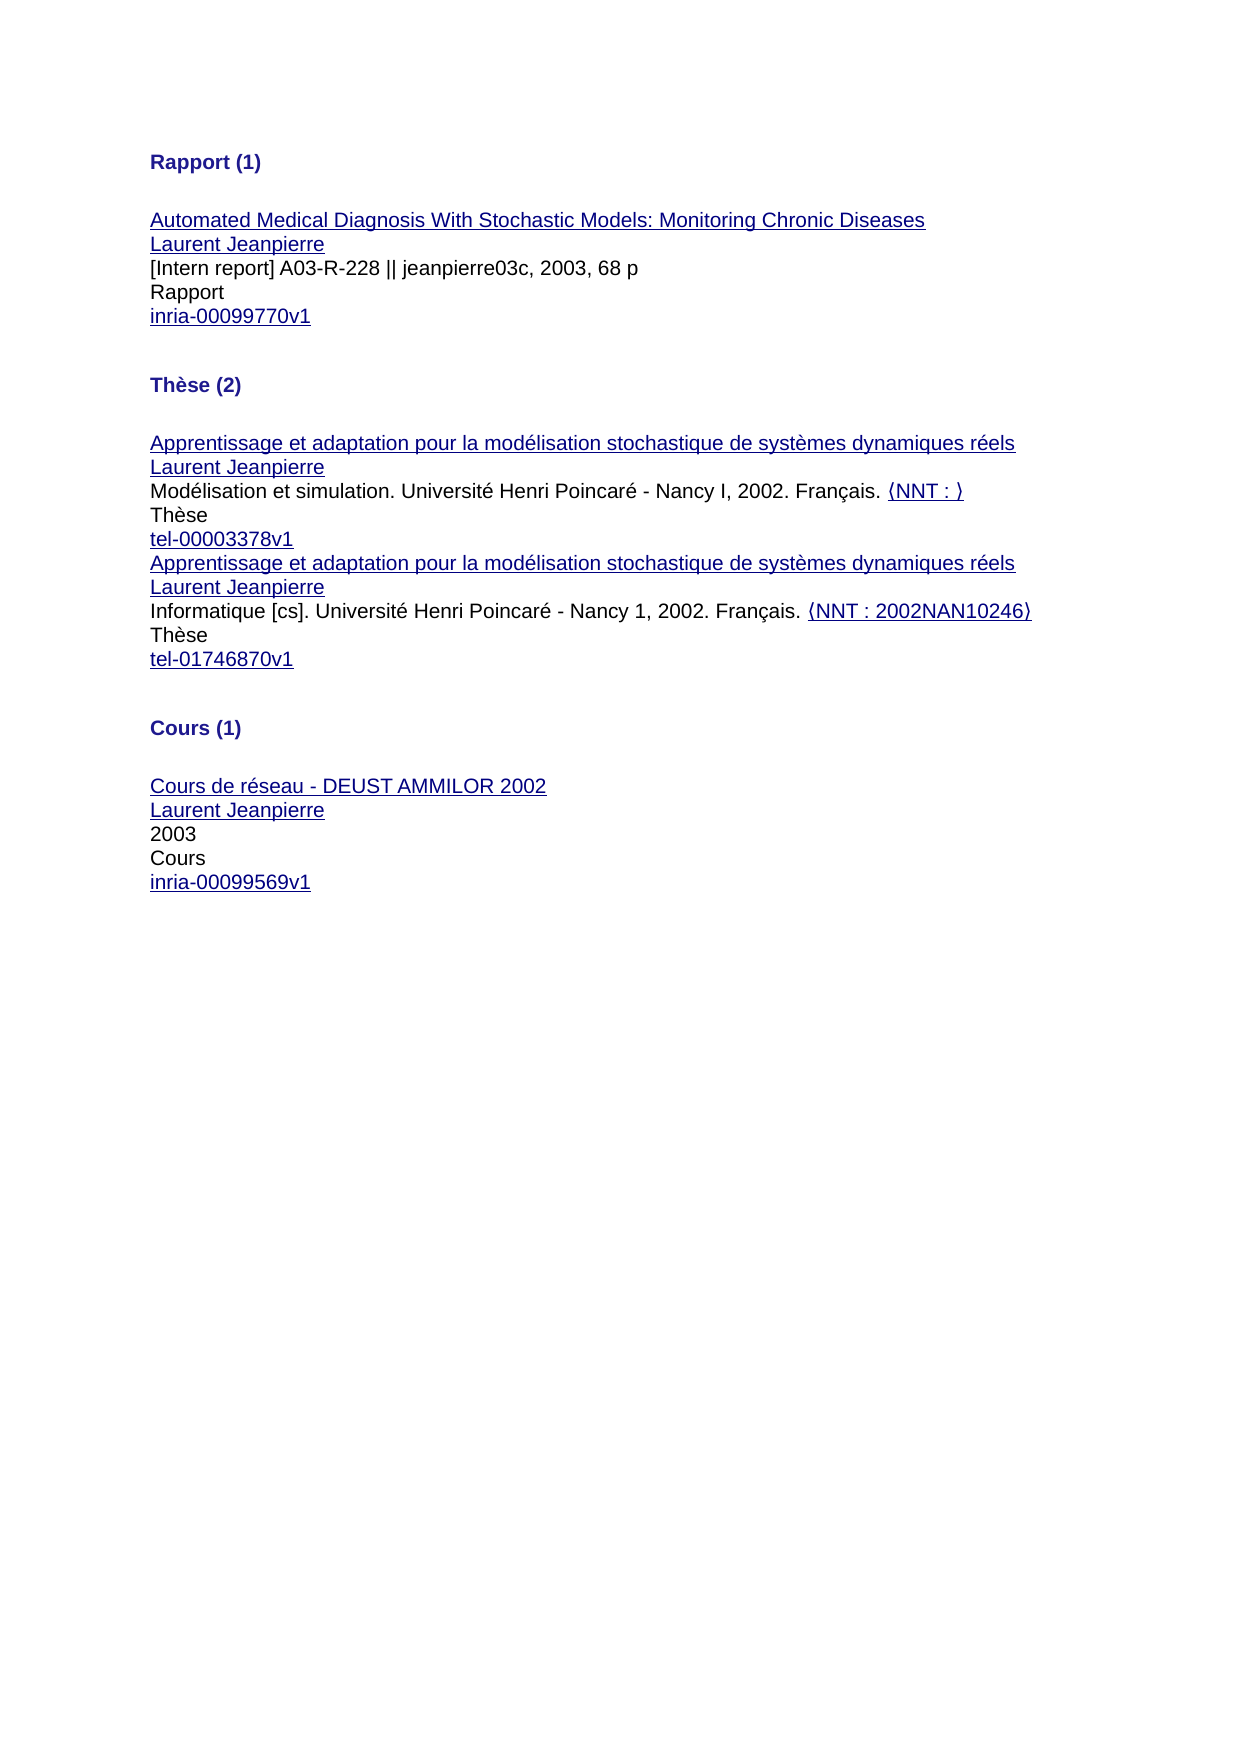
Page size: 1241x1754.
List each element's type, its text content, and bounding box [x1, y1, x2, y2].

subtitle Rapport (1) [150, 150, 1090, 174]
table_header Apprentissage et adaptation pour la modélisation stochastique de systèmes dynamiques réels Laurent Jeanpierre Modélisation et simulation. Université Henri Poincaré - Nancy I, 2002. Français. ⟨NNT : ⟩ Thèse tel-00003378v1 [150, 431, 1090, 551]
subtitle Cours (1) [150, 716, 1090, 739]
table_cell Apprentissage et adaptation pour la modélisation stochastique de systèmes dynamiques réels Laurent Jeanpierre Informatique [cs]. Université Henri Poincaré - Nancy 1, 2002. Français. ⟨NNT : 2002NAN10246⟩ Thèse tel-01746870v1 [150, 551, 1090, 671]
table_header Automated Medical Diagnosis With Stochastic Models: Monitoring Chronic Diseases Laurent Jeanpierre [Intern report] A03-R-228 || jeanpierre03c, 2003, 68 p Rapport inria-00099770v1 [150, 208, 1090, 328]
table_header Cours de réseau - DEUST AMMILOR 2002 Laurent Jeanpierre 2003 Cours inria-00099569v1 [150, 774, 1090, 894]
subtitle Thèse (2) [150, 373, 1090, 397]
